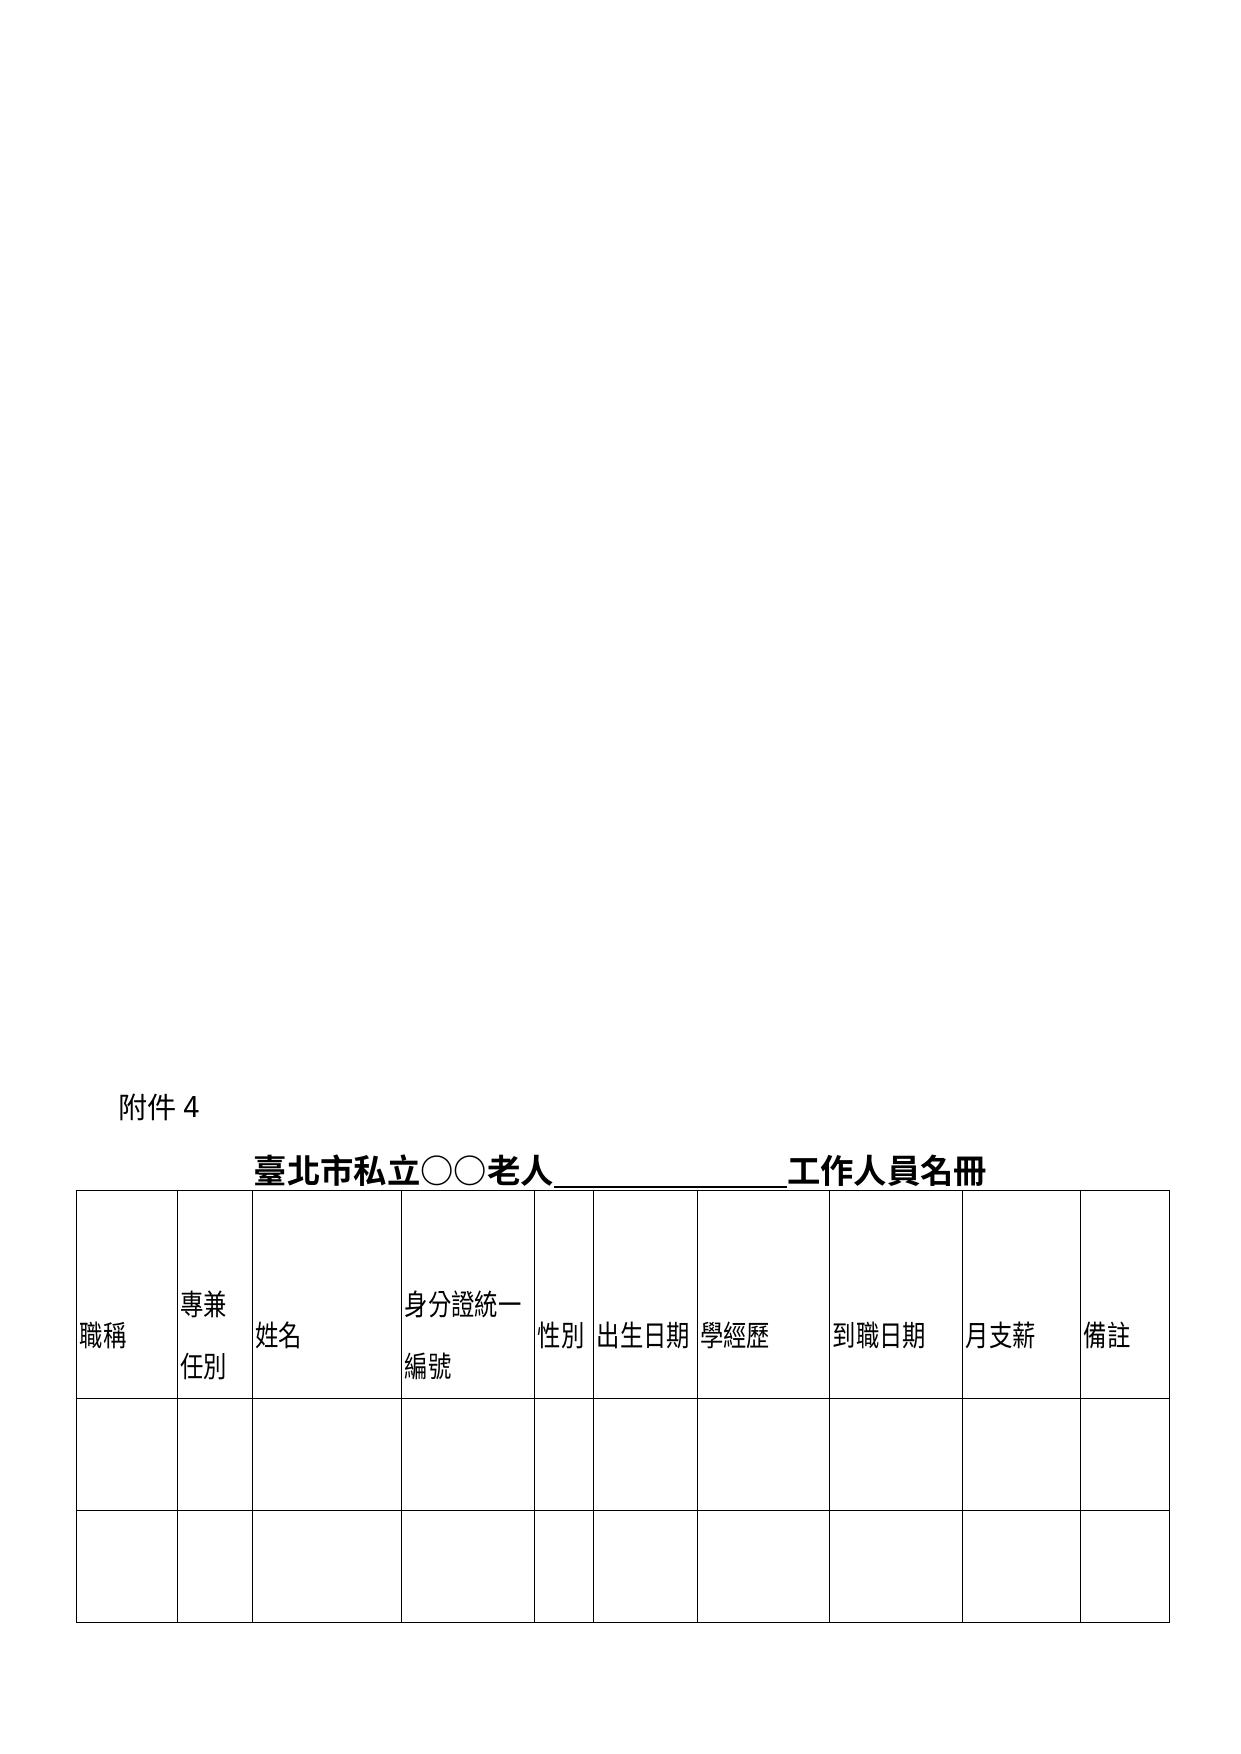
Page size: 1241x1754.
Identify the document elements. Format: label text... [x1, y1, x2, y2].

table_cell [830, 1511, 962, 1622]
table_cell [402, 1399, 534, 1510]
table_header 學經歷 [698, 1191, 829, 1398]
table_cell [698, 1399, 829, 1510]
text 臺北市私立○○老人 工作人員名冊 [118, 1127, 1122, 1189]
table_header 職稱 [77, 1191, 177, 1398]
table_cell [594, 1511, 697, 1622]
table_cell [594, 1399, 697, 1510]
table_cell [253, 1399, 401, 1510]
table_cell [77, 1399, 177, 1510]
table_header 姓名 [253, 1191, 401, 1398]
table_cell [178, 1399, 252, 1510]
table_header 專兼任別 [178, 1191, 252, 1398]
table_header 出生日期 [594, 1191, 697, 1398]
table_cell [963, 1399, 1080, 1510]
table_header 備註 [1081, 1191, 1169, 1398]
table_cell [535, 1399, 593, 1510]
table_cell [1081, 1511, 1169, 1622]
table_header 到職日期 [830, 1191, 962, 1398]
table_header 身分證統一編號 [402, 1191, 534, 1398]
table_cell [698, 1511, 829, 1622]
table_cell [178, 1511, 252, 1622]
table_cell [535, 1511, 593, 1622]
table_header 性別 [535, 1191, 593, 1398]
table_cell [830, 1399, 962, 1510]
table_cell [77, 1511, 177, 1622]
table_cell [963, 1511, 1080, 1622]
table_header 月支薪 [963, 1191, 1080, 1398]
text 附件4 [118, 1064, 1122, 1127]
table_cell [253, 1511, 401, 1622]
table_cell [1081, 1399, 1169, 1510]
table_cell [402, 1511, 534, 1622]
